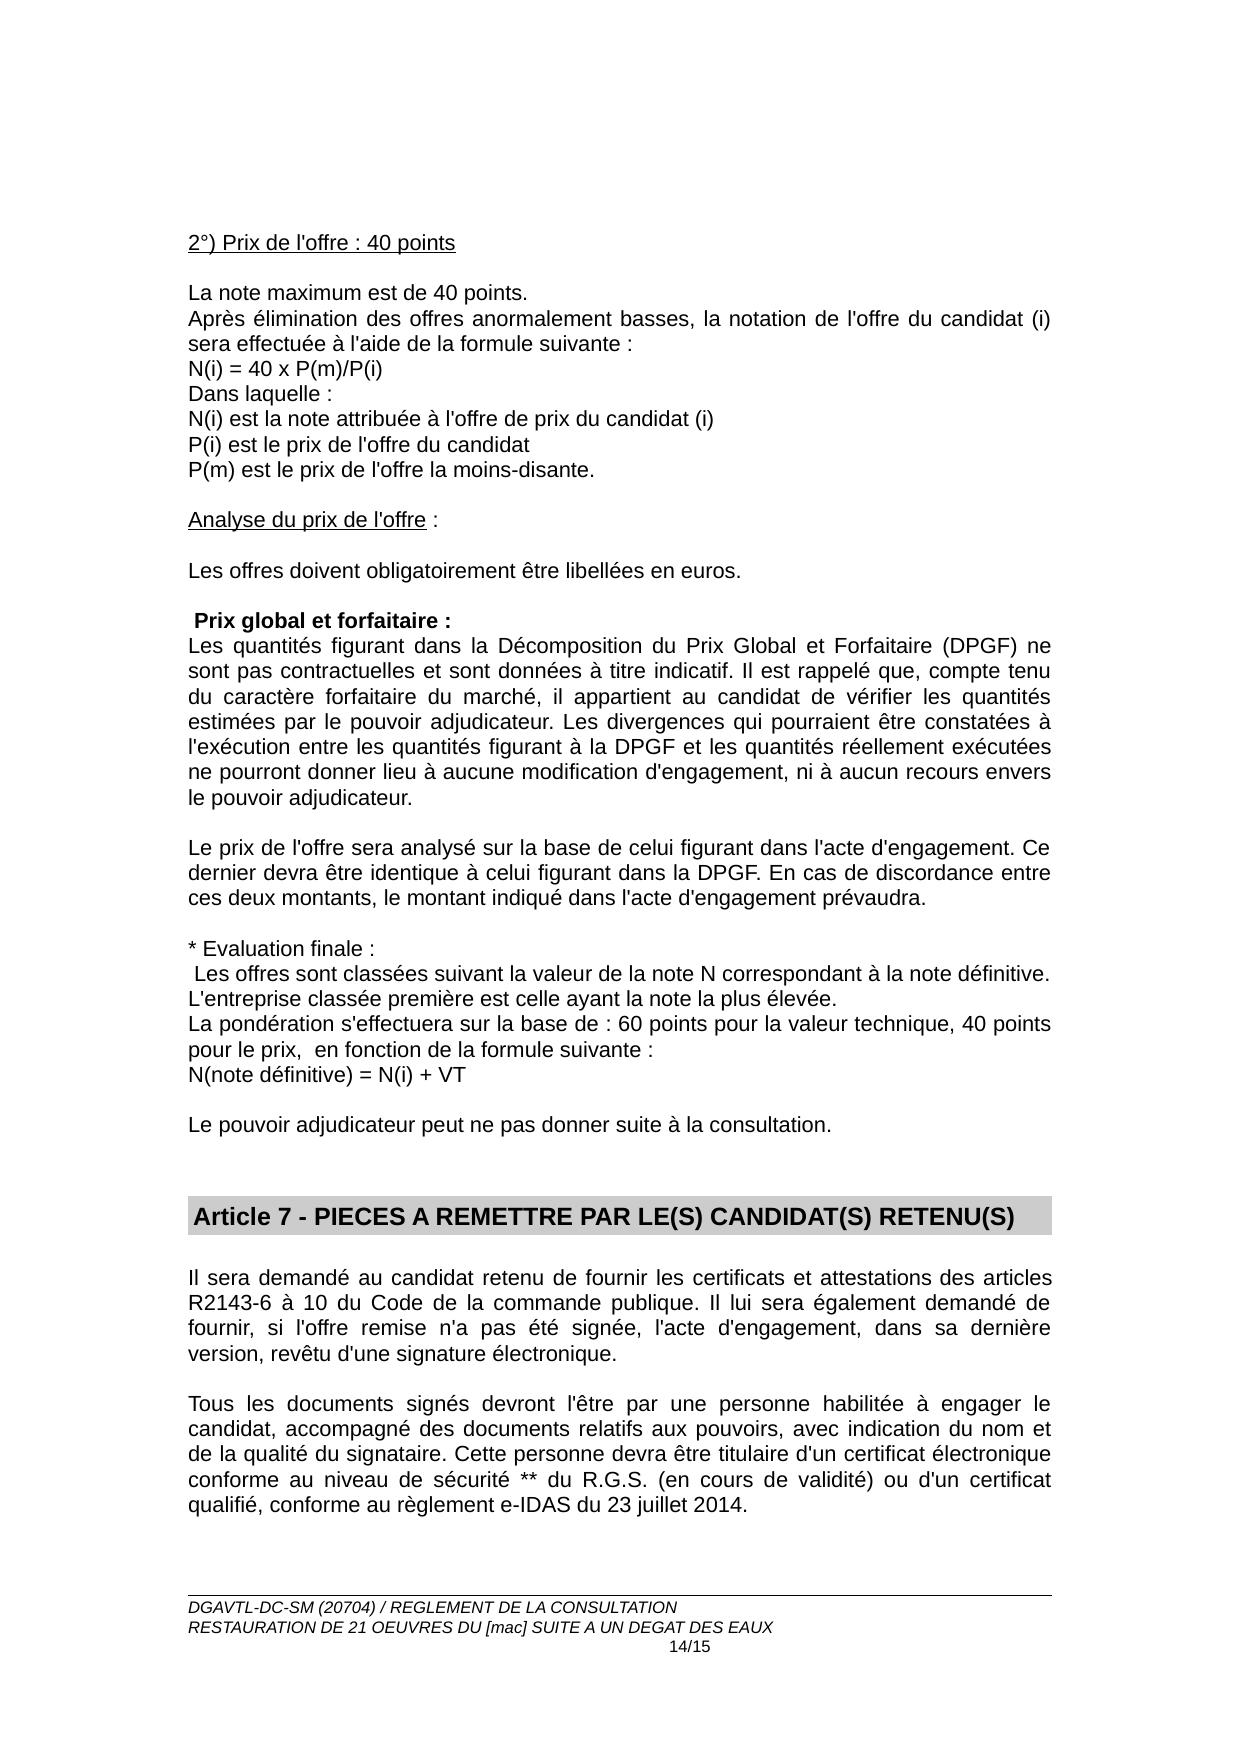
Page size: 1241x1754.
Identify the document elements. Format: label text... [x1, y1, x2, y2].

text Tous les documents signés devront l'être par une personne habilitée à engager le candidat, accompagné des documents relatifs aux pouvoirs, avec indication du nom et de la qualité du signataire. Cette personne devra être titulaire d'un certificat électronique conforme au niveau de sécurité ** du R.G.S. (en cours de validité) ou d'un certificat qualifié, conforme au règlement e-IDAS du 23 juillet 2014. [188, 1391, 1052, 1517]
text Le prix de l'offre sera analysé sur la base de celui figurant dans l'acte d'engagement. Ce dernier devra être identique à celui figurant dans la DPGF. En cas de discordance entre ces deux montants, le montant indiqué dans l'acte d'engagement prévaudra. [188, 835, 1052, 910]
subtitle PIECES A REMETTRE PAR LE(S) CANDIDAT(S) RETENU(S) [190, 1199, 1050, 1233]
text Les quantités figurant dans la Décomposition du Prix Global et Forfaitaire (DPGF) ne sont pas contractuelles et sont données à titre indicatif. Il est rappelé que, compte tenu du caractère forfaitaire du marché, il appartient au candidat de vérifier les quantités estimées par le pouvoir adjudicateur. Les divergences qui pourraient être constatées à l'exécution entre les quantités figurant à la DPGF et les quantités réellement exécutées ne pourront donner lieu à aucune modification d'engagement, ni à aucun recours envers le pouvoir adjudicateur. [188, 633, 1052, 809]
text N(i) est la note attribuée à l'offre de prix du candidat (i) [188, 406, 1052, 431]
text Les offres sont classées suivant la valeur de la note N correspondant à la note définitive. L'entreprise classée première est celle ayant la note la plus élevée. [188, 961, 1052, 1011]
text P(i) est le prix de l'offre du candidat [188, 431, 1052, 457]
text Prix global et forfaitaire : [188, 608, 1052, 633]
text * Evaluation finale : [188, 936, 1052, 961]
text Après élimination des offres anormalement basses, la notation de l'offre du candidat (i) sera effectuée à l'aide de la formule suivante : [188, 305, 1052, 356]
text La pondération s'effectuera sur la base de : 60 points pour la valeur technique, 40 points pour le prix, en fonction de la formule suivante : [188, 1011, 1052, 1062]
text Dans laquelle : [188, 381, 1052, 406]
text P(m) est le prix de l'offre la moins-disante. [188, 457, 1052, 482]
text Analyse du prix de l'offre : [188, 507, 1052, 532]
text Les offres doivent obligatoirement être libellées en euros. [188, 557, 1052, 583]
text Il sera demandé au candidat retenu de fournir les certificats et attestations des articles R2143-6 à 10 du Code de la commande publique. Il lui sera également demandé de fournir, si l'offre remise n'a pas été signée, l'acte d'engagement, dans sa dernière version, revêtu d'une signature électronique. [188, 1265, 1052, 1366]
text Le pouvoir adjudicateur peut ne pas donner suite à la consultation. [188, 1112, 1052, 1137]
text 2°) Prix de l'offre : 40 points [188, 230, 1052, 255]
text N(i) = 40 x P(m)/P(i) [188, 356, 1052, 381]
text La note maximum est de 40 points. [188, 280, 1052, 305]
text N(note définitive) = N(i) + VT [188, 1062, 1052, 1087]
